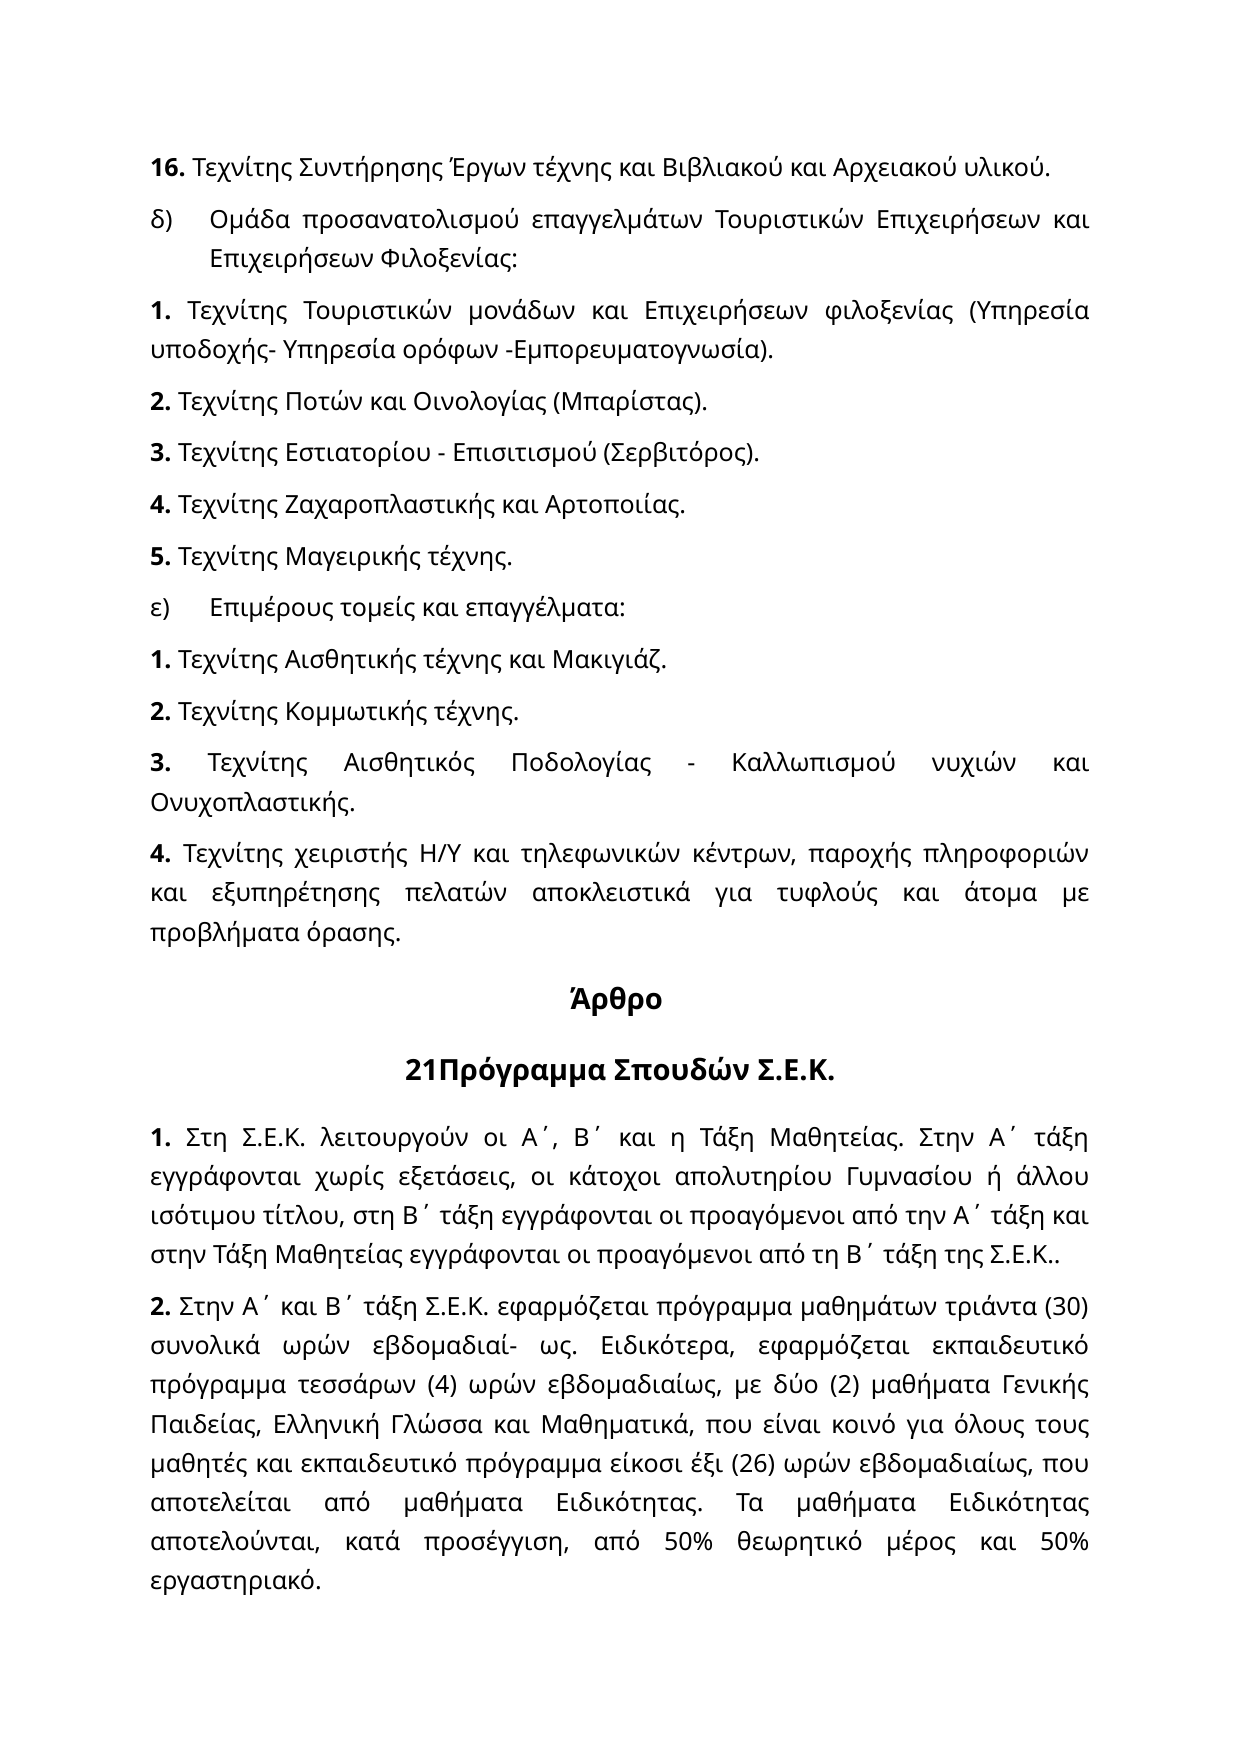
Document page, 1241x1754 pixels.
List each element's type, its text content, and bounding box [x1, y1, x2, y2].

subtitle Άρθρο [150, 978, 1090, 1018]
text 1. Στη Σ.Ε.Κ. λειτουργούν οι Α΄, Β΄ και η Τάξη Μαθητείας. Στην Α΄ τάξη εγγράφονται χωρίς εξετάσεις, οι κάτοχοι απολυτηρίου Γυμνασίου ή άλλου ισότιμου τίτλου, στη Β΄ τάξη εγγράφονται οι προαγόμενοι από την Α΄ τάξη και στην Τάξη Μαθητείας εγγράφονται οι προαγόμενοι από τη Β΄ τάξη της Σ.Ε.Κ.. [150, 1119, 1090, 1271]
text 5. Τεχνίτης Μαγειρικής τέχνης. [150, 538, 1090, 572]
text 3. Τεχνίτης Εστιατορίου - Επισιτισμού (Σερβιτόρος). [150, 435, 1090, 469]
subtitle 21Πρόγραμμα Σπουδών Σ.Ε.Κ. [150, 1049, 1090, 1089]
text 3. Τεχνίτης Αισθητικός Ποδολογίας - Καλλωπισμού νυχιών και Ονυχοπλαστικής. [150, 745, 1090, 818]
text 16. Τεχνίτης Συντήρησης Έργων τέχνης και Βιβλιακού και Αρχειακού υλικού. [150, 150, 1090, 184]
text 2. Τεχνίτης Ποτών και Οινολογίας (Μπαρίστας). [150, 383, 1090, 417]
text 4. Τεχνίτης χειριστής Η/Υ και τηλεφωνικών κέντρων, παροχής πληροφοριών και εξυπηρέτησης πελατών αποκλειστικά για τυφλούς και άτομα με προβλήματα όρασης. [150, 836, 1090, 948]
list δ) Ομάδα προσανατολισμού επαγγελμάτων Τουριστικών Επιχειρήσεων και Επιχειρήσεων Φιλοξενίας: [150, 202, 1090, 275]
text 1. Τεχνίτης Τουριστικών μονάδων και Επιχειρήσεων φιλοξενίας (Υπηρεσία υποδοχής- Υπηρεσία ορόφων -Εμπορευματογνωσία). [150, 292, 1090, 366]
text 4. Τεχνίτης Ζαχαροπλαστικής και Αρτοποιίας. [150, 487, 1090, 521]
text 2. Τεχνίτης Κομμωτικής τέχνης. [150, 693, 1090, 727]
text 1. Τεχνίτης Αισθητικής τέχνης και Μακιγιάζ. [150, 642, 1090, 676]
list ε) Επιμέρους τομείς και επαγγέλματα: [150, 590, 1090, 624]
text 2. Στην Α΄ και Β΄ τάξη Σ.Ε.Κ. εφαρμόζεται πρόγραμμα μαθημάτων τριάντα (30) συνολικά ωρών εβδομαδιαί- ως. Ειδικότερα, εφαρμόζεται εκπαιδευτικό πρόγραμμα τεσσάρων (4) ωρών εβδομαδιαίως, με δύο (2) μαθήματα Γενικής Παιδείας, Ελληνική Γλώσσα και Μαθηματικά, που είναι κοινό για όλους τους μαθητές και εκπαιδευτικό πρόγραμμα είκοσι έξι (26) ωρών εβδομαδιαίως, που αποτελείται από μαθήματα Ειδικότητας. Τα μαθήματα Ειδικότητας αποτελούνται, κατά προσέγγιση, από 50% θεωρητικό μέρος και 50% εργαστηριακό. [150, 1289, 1090, 1597]
